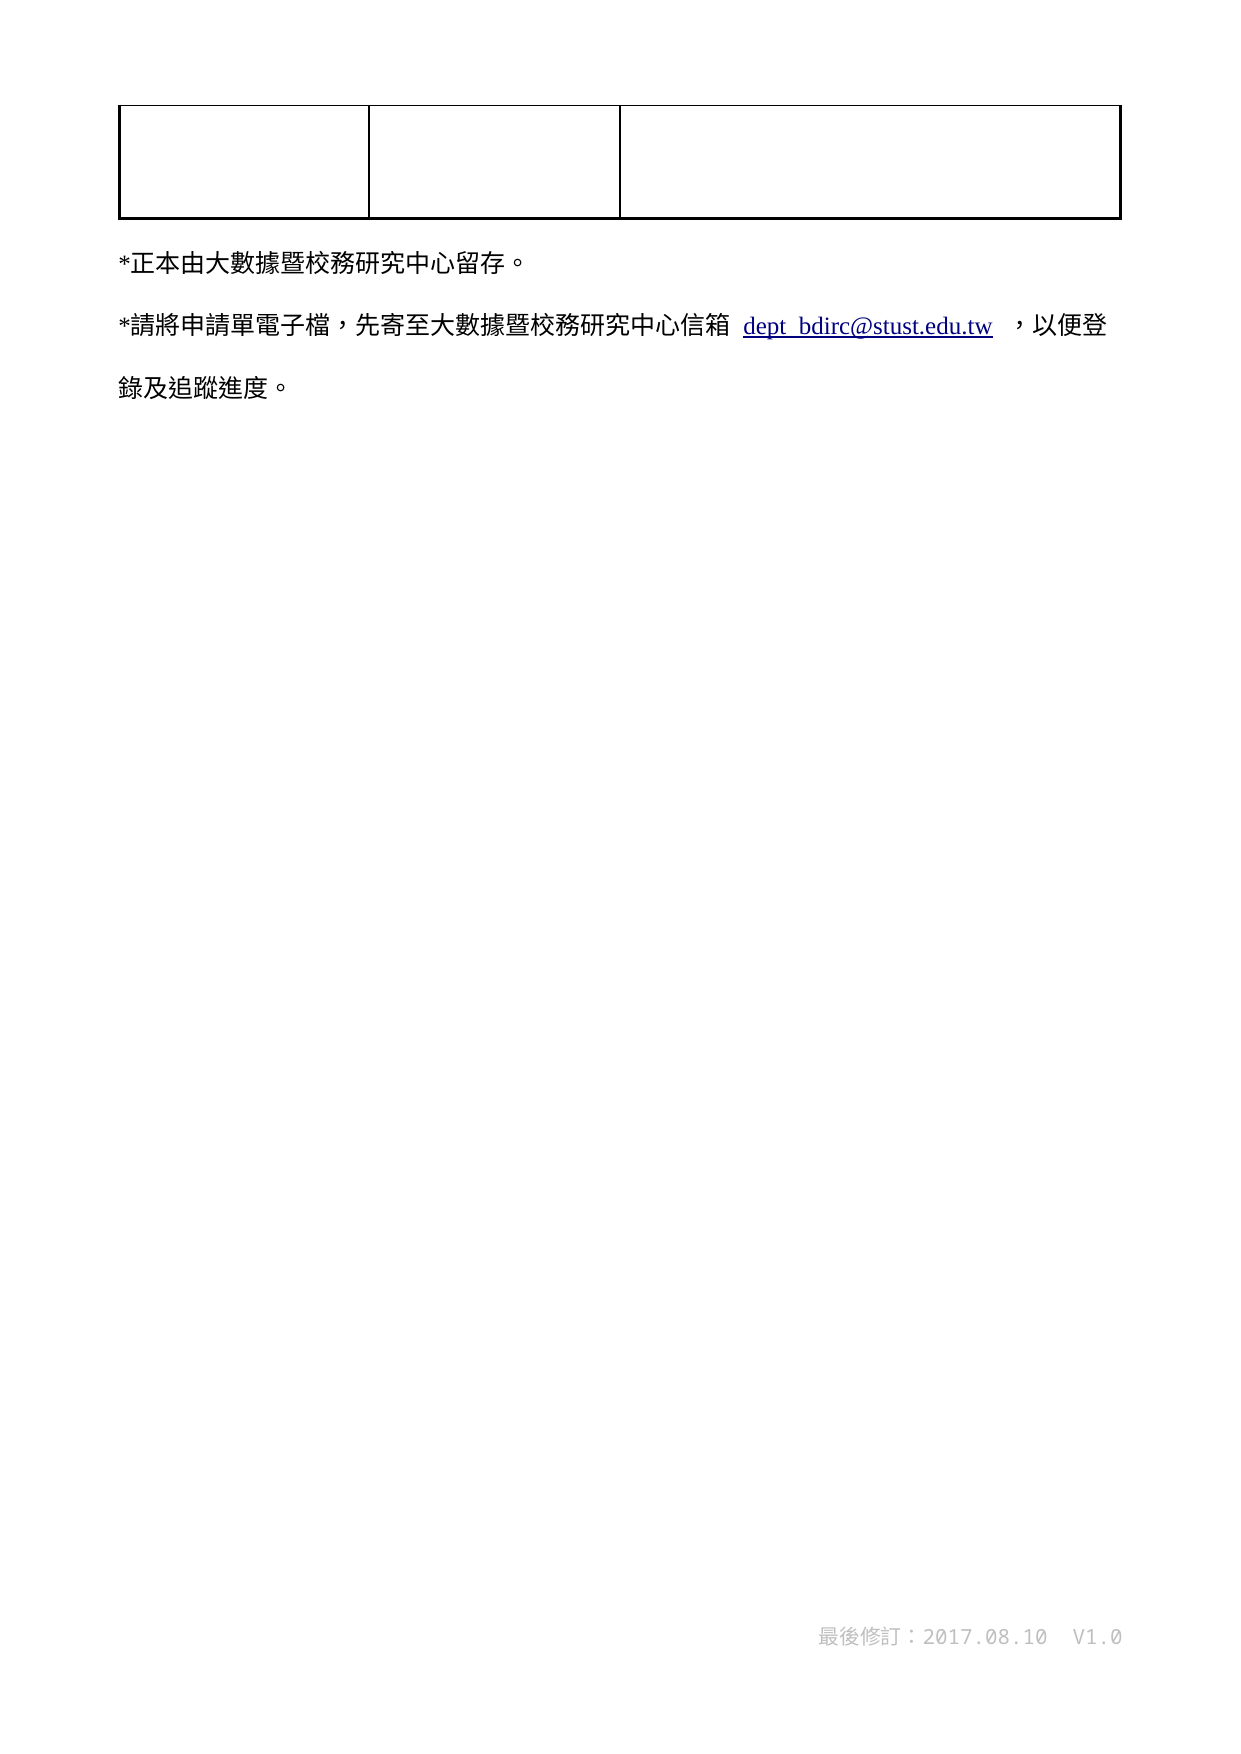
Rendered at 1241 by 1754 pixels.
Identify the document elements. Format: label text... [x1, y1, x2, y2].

table_cell [621, 106, 1119, 217]
text *正本由大數據暨校務研究中心留存。 [118, 220, 1122, 282]
table_cell [370, 106, 619, 217]
text *請將申請單電子檔，先寄至大數據暨校務研究中心信箱 dept_bdirc@stust.edu.tw ，以便登錄及追蹤進度。 [118, 282, 1122, 407]
table_cell [121, 106, 368, 217]
